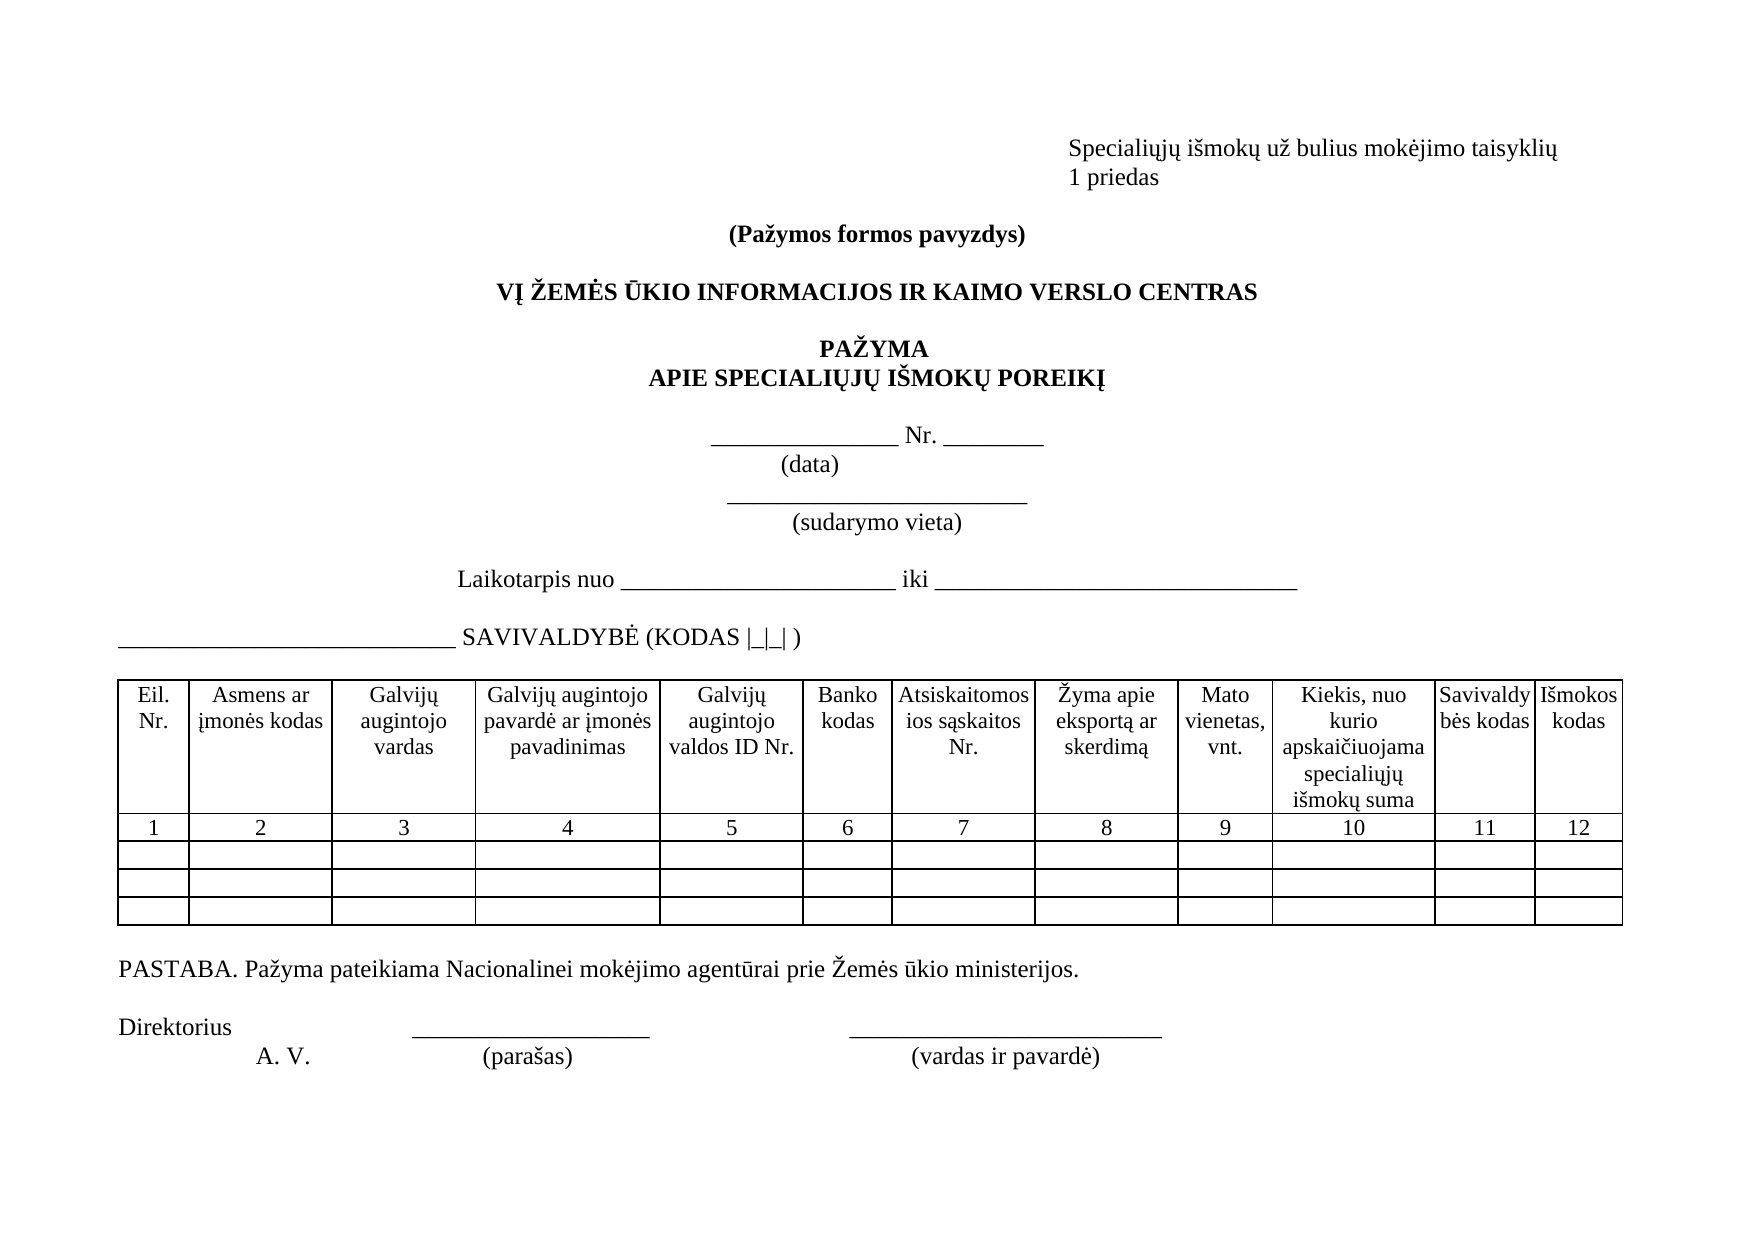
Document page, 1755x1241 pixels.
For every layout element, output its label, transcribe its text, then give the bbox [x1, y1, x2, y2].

table_cell [893, 842, 1034, 868]
text PAŽYMA APIE SPECIALIŲJŲ IŠMOKŲ POREIKĮ [118, 334, 1636, 392]
table_cell 2 [190, 814, 331, 840]
table_cell 4 [476, 814, 659, 840]
table_cell [661, 842, 802, 868]
table_header Atsiskaitomosios sąskaitos Nr. [893, 681, 1034, 812]
text 1 priedas [1068, 162, 1636, 190]
table_header Kiekis, nuo kurio apskaičiuojama specialiųjų išmokų suma [1273, 681, 1434, 812]
table_cell [119, 842, 188, 868]
text Laikotarpis nuo ______________________ iki _____________________________ [118, 564, 1636, 593]
table_cell [1436, 898, 1534, 924]
table_header Banko kodas [804, 681, 891, 812]
table_cell 11 [1436, 814, 1534, 840]
table_header Galvijų augintojo vardas [333, 681, 475, 812]
table_cell [804, 870, 891, 896]
table_cell [333, 842, 475, 868]
table_header Savivaldybės kodas [1436, 681, 1534, 812]
table_cell [1036, 842, 1177, 868]
table_header Eil. Nr. [119, 681, 188, 812]
text ________________________ [118, 478, 1636, 507]
text _______________ Nr. ________ [118, 420, 1636, 449]
table_cell [1536, 898, 1622, 924]
table_cell [476, 898, 659, 924]
table_cell [1436, 842, 1534, 868]
table_cell 10 [1273, 814, 1434, 840]
table_cell [1536, 842, 1622, 868]
text Direktorius ___________________ _________________________ [118, 1012, 1636, 1041]
table_cell [119, 898, 188, 924]
text A. V. (parašas) (vardas ir pavardė) [118, 1041, 1636, 1069]
table_header Galvijų augintojo valdos ID Nr. [661, 681, 802, 812]
table_cell 3 [333, 814, 475, 840]
text Specialiųjų išmokų už bulius mokėjimo taisyklių [1068, 133, 1636, 162]
table_cell [1179, 842, 1272, 868]
table_cell [1273, 870, 1434, 896]
table_cell [119, 870, 188, 896]
table_header Mato vienetas, vnt. [1179, 681, 1272, 812]
table_header Išmokos kodas [1536, 681, 1622, 812]
table_cell [804, 898, 891, 924]
table_header Galvijų augintojo pavardė ar įmonės pavadinimas [476, 681, 659, 812]
table_cell [804, 842, 891, 868]
table_cell [1436, 870, 1534, 896]
table_cell [333, 898, 475, 924]
text PASTABA. Pažyma pateikiama Nacionalinei mokėjimo agentūrai prie Žemės ūkio ministerijos. [118, 954, 1636, 983]
table_cell [661, 870, 802, 896]
table_cell 1 [119, 814, 188, 840]
table_cell [1179, 898, 1272, 924]
table_cell [1273, 898, 1434, 924]
text VĮ ŽEMĖS ŪKIO INFORMACIJOS IR KAIMO VERSLO CENTRAS [118, 277, 1636, 305]
table_cell [893, 898, 1034, 924]
table_cell [1036, 870, 1177, 896]
table_cell 7 [893, 814, 1034, 840]
table_cell 6 [804, 814, 891, 840]
table_cell 8 [1036, 814, 1177, 840]
text (data) [118, 449, 1636, 478]
text ___________________________ SAVIVALDYBĖ (KODAS |_|_| ) [118, 622, 1636, 650]
table_cell [190, 870, 331, 896]
table_cell 12 [1536, 814, 1622, 840]
table_cell [1536, 870, 1622, 896]
table_cell [893, 870, 1034, 896]
table_cell [190, 842, 331, 868]
table_cell [190, 898, 331, 924]
table_cell [476, 870, 659, 896]
table_cell [1273, 842, 1434, 868]
table_cell [333, 870, 475, 896]
text (Pažymos formos pavyzdys) [118, 219, 1636, 248]
table_cell [1036, 898, 1177, 924]
text (sudarymo vieta) [118, 507, 1636, 535]
table_cell 5 [661, 814, 802, 840]
table_cell [476, 842, 659, 868]
table_cell 9 [1179, 814, 1272, 840]
table_cell [661, 898, 802, 924]
table_header Asmens ar įmonės kodas [190, 681, 331, 812]
table_cell [1179, 870, 1272, 896]
table_header Žyma apie eksportą ar skerdimą [1036, 681, 1177, 812]
